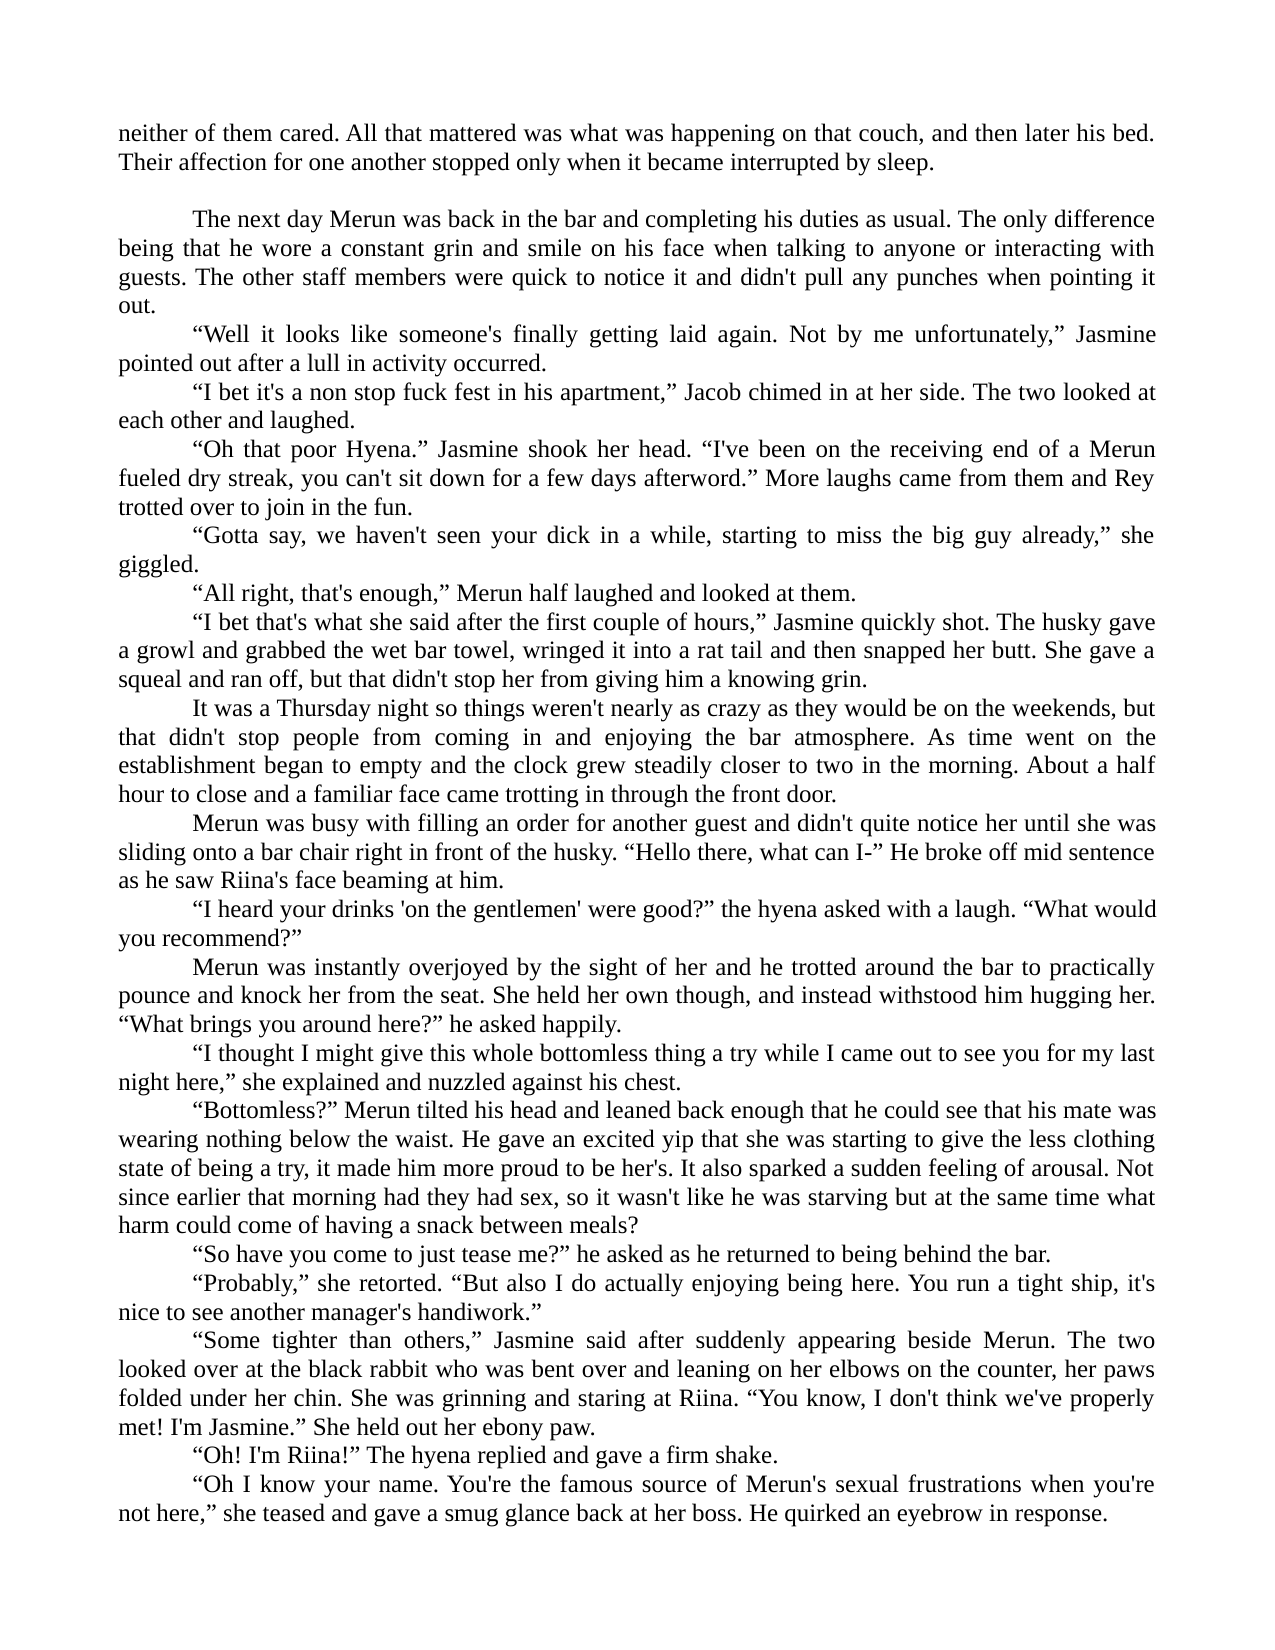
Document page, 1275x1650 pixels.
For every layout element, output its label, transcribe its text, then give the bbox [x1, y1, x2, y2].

text Merun was instantly overjoyed by the sight of her and he trotted around the bar to practically pounce and knock her from the seat. She held her own though, and instead withstood him hugging her. “What brings you around here?” he asked happily. [118, 952, 1157, 1038]
text “Bottomless?” Merun tilted his head and leaned back enough that he could see that his mate was wearing nothing below the waist. He gave an excited yip that she was starting to give the less clothing state of being a try, it made him more proud to be her's. It also sparked a sudden feeling of arousal. Not since earlier that morning had they had sex, so it wasn't like he was starving but at the same time what harm could come of having a snack between meals? [118, 1096, 1157, 1239]
text “I thought I might give this whole bottomless thing a try while I came out to see you for my last night here,” she explained and nuzzled against his chest. [118, 1038, 1157, 1096]
text “Some tighter than others,” Jasmine said after suddenly appearing beside Merun. The two looked over at the black rabbit who was bent over and leaning on her elbows on the counter, her paws folded under her chin. She was grinning and staring at Riina. “You know, I don't think we've properly met! I'm Jasmine.” She held out her ebony paw. [118, 1326, 1157, 1441]
text The next day Merun was back in the bar and completing his duties as usual. The only difference being that he wore a constant grin and smile on his face when talking to anyone or interacting with guests. The other staff members were quick to notice it and didn't pull any punches when pointing it out. [118, 204, 1157, 319]
text “Oh that poor Hyena.” Jasmine shook her head. “I've been on the receiving end of a Merun fueled dry streak, you can't sit down for a few days afterword.” More laughs came from them and Rey trotted over to join in the fun. [118, 434, 1157, 521]
text “Oh! I'm Riina!” The hyena replied and gave a firm shake. [118, 1441, 1157, 1469]
text neither of them cared. All that mattered was what was happening on that couch, and then later his bed. Their affection for one another stopped only when it became interrupted by sleep. [118, 118, 1157, 176]
text “Gotta say, we haven't seen your dick in a while, starting to miss the big guy already,” she giggled. [118, 521, 1157, 578]
text It was a Thursday night so things weren't nearly as crazy as they would be on the weekends, but that didn't stop people from coming in and enjoying the bar atmosphere. As time went on the establishment began to empty and the clock grew steadily closer to two in the morning. About a half hour to close and a familiar face came trotting in through the front door. [118, 693, 1157, 808]
text “I heard your drinks 'on the gentlemen' were good?” the hyena asked with a laugh. “What would you recommend?” [118, 894, 1157, 952]
text “Probably,” she retorted. “But also I do actually enjoying being here. You run a tight ship, it's nice to see another manager's handiwork.” [118, 1268, 1157, 1326]
text “So have you come to just tease me?” he asked as he returned to being behind the bar. [118, 1239, 1157, 1268]
text “All right, that's enough,” Merun half laughed and looked at them. [118, 578, 1157, 607]
text “I bet that's what she said after the first couple of hours,” Jasmine quickly shot. The husky gave a growl and grabbed the wet bar towel, wringed it into a rat tail and then snapped her butt. She gave a squeal and ran off, but that didn't stop her from giving him a knowing grin. [118, 607, 1157, 693]
text “Oh I know your name. You're the famous source of Merun's sexual frustrations when you're not here,” she teased and gave a smug glance back at her boss. He quirked an eyebrow in response. [118, 1469, 1157, 1527]
text Merun was busy with filling an order for another guest and didn't quite notice her until she was sliding onto a bar chair right in front of the husky. “Hello there, what can I-” He broke off mid sentence as he saw Riina's face beaming at him. [118, 808, 1157, 894]
text “I bet it's a non stop fuck fest in his apartment,” Jacob chimed in at her side. The two looked at each other and laughed. [118, 377, 1157, 434]
text “Well it looks like someone's finally getting laid again. Not by me unfortunately,” Jasmine pointed out after a lull in activity occurred. [118, 319, 1157, 377]
